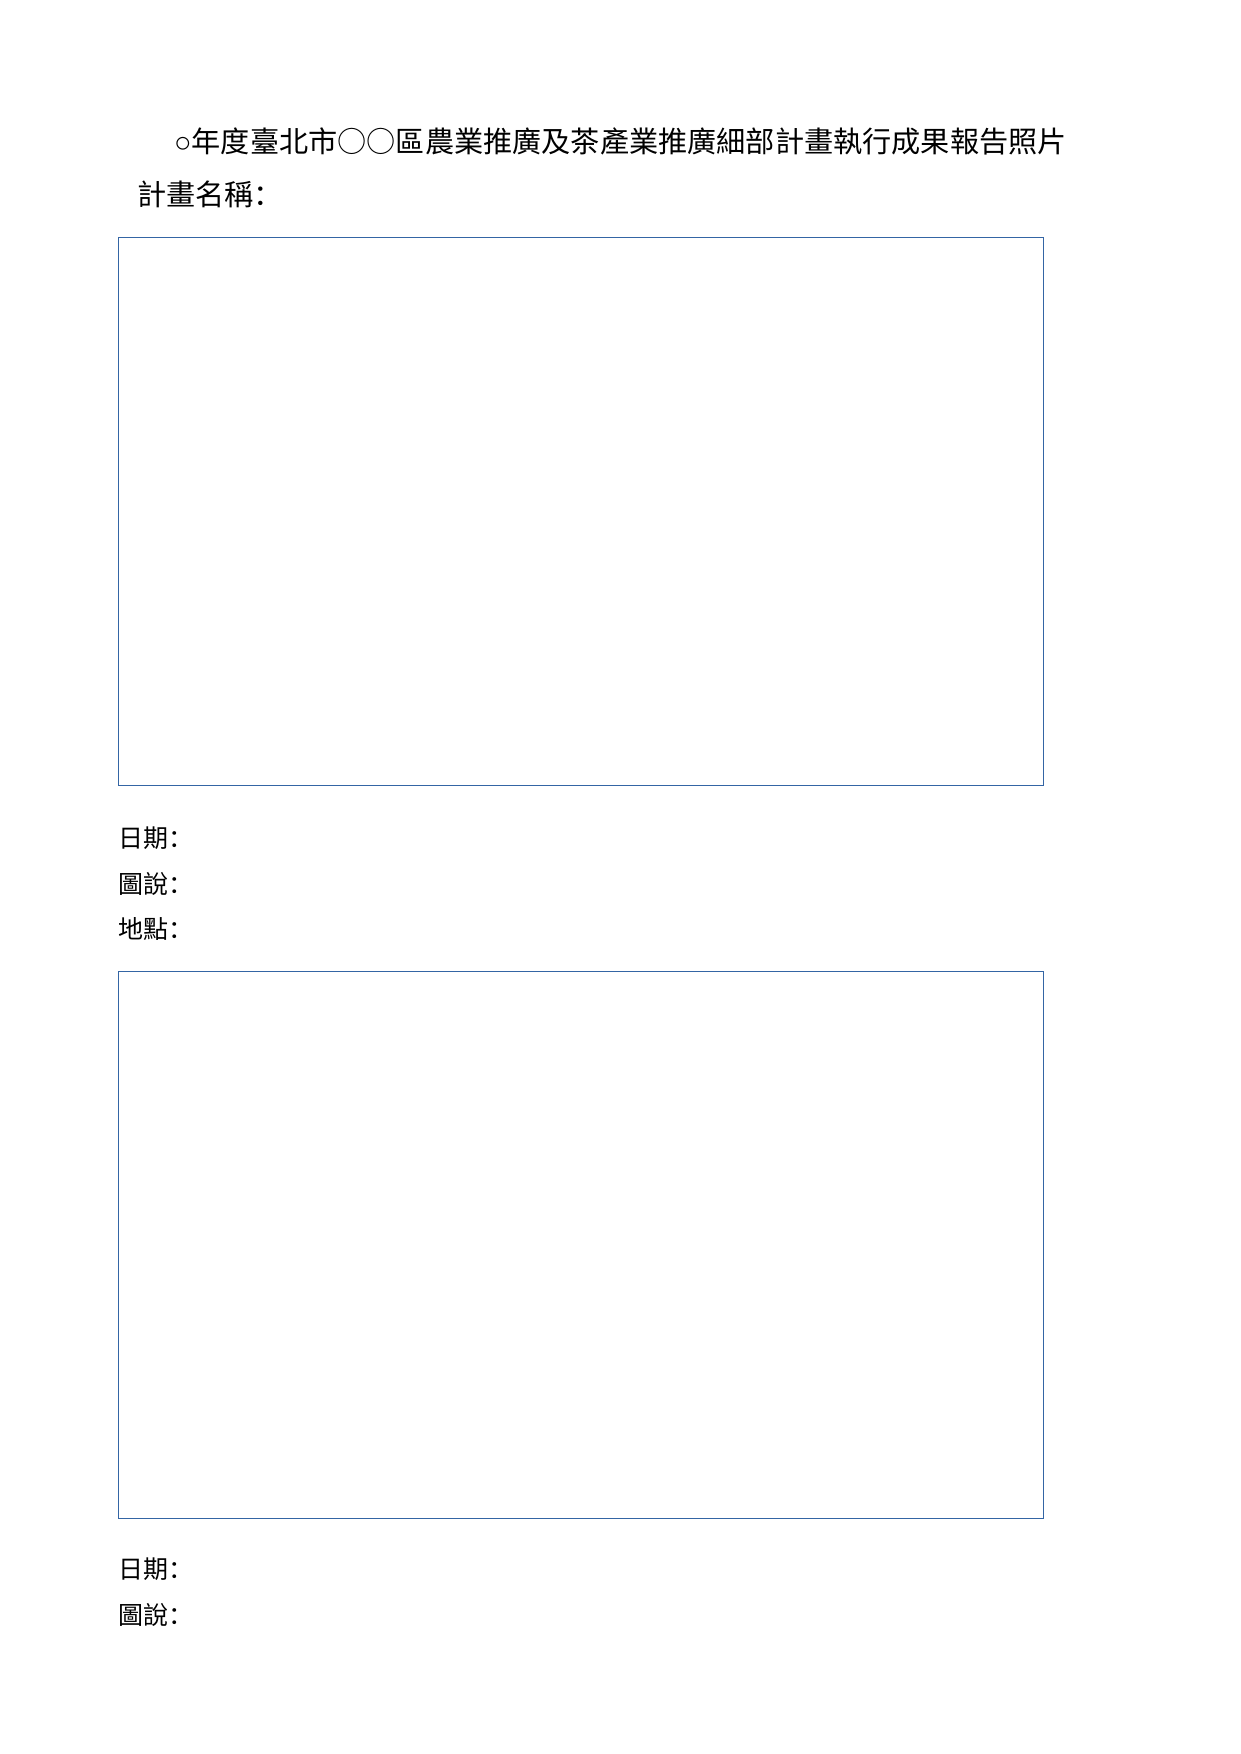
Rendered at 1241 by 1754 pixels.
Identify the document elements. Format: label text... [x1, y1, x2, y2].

text ○年度臺北市○○區農業推廣及茶產業推廣細部計畫執行成果報告照片 [118, 118, 1122, 161]
text 計畫名稱： [137, 171, 1122, 213]
text 圖說： [118, 1595, 1122, 1631]
text 圖說： [118, 864, 1122, 900]
text 地點： [118, 909, 1122, 946]
text 日期： [118, 1550, 1122, 1586]
text 日期： [118, 819, 1122, 855]
